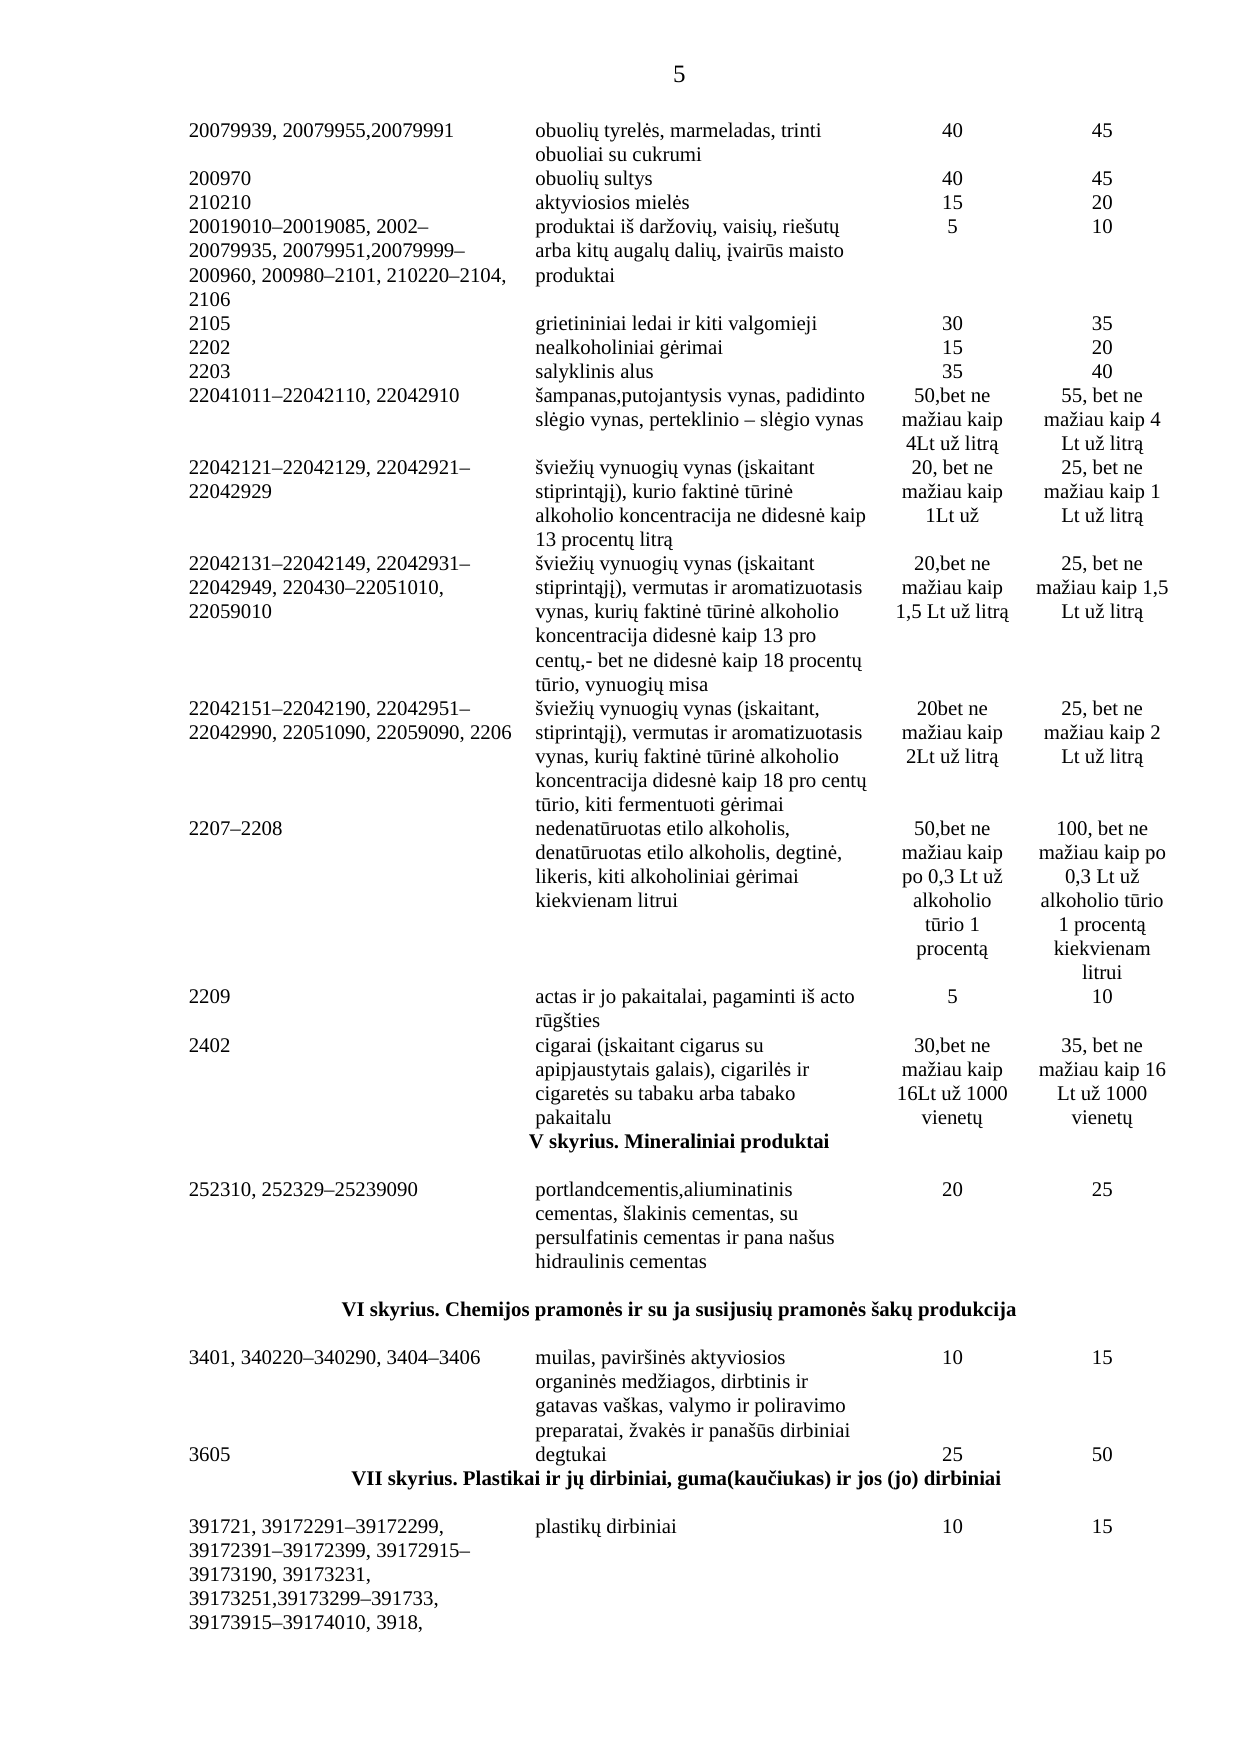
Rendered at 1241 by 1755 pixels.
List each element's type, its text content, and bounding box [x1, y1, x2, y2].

table_cell 50 [1023, 1442, 1181, 1466]
table_cell 22042121–22042129, 22042921–22042929 [177, 455, 524, 551]
table_cell plastikų dirbiniai [524, 1514, 881, 1634]
table_cell 20 [1023, 335, 1181, 359]
table_cell [177, 1321, 524, 1345]
table_cell 30 [881, 311, 1023, 335]
table_cell šampanas,putojantysis vynas, padidinto slėgio vynas, perteklinio – slėgio vynas [524, 383, 881, 455]
table_cell 2207–2208 [177, 816, 524, 984]
table_cell 22041011–22042110, 22042910 [177, 383, 524, 455]
table_cell salyklinis alus [524, 359, 881, 383]
table_cell [1023, 1273, 1181, 1297]
table_cell 10 [881, 1345, 1023, 1442]
table_cell produktai iš daržovių, vaisių, riešutų arba kitų augalų dalių, įvairūs maisto produktai [524, 214, 881, 311]
table_cell V skyrius. Mineraliniai produktai [177, 1129, 1181, 1153]
table_cell 100, bet ne mažiau kaip po 0,3 Lt už alkoholio tūrio 1 procentą kiekvienam litrui [1023, 816, 1181, 984]
table_cell [1023, 1490, 1181, 1514]
table_cell [881, 1490, 1023, 1514]
table_cell obuolių tyrelės, marmeladas, trinti obuoliai su cukrumi [524, 118, 881, 166]
table_cell 35 [881, 359, 1023, 383]
table_cell 50,bet ne mažiau kaip 4Lt už litrą [881, 383, 1023, 455]
table_cell 2202 [177, 335, 524, 359]
table_cell 40 [881, 166, 1023, 190]
table_cell 10 [881, 1514, 1023, 1634]
table_cell nedenatūruotas etilo alkoholis, denatūruotas etilo alkoholis, degtinė, likeris, kiti alkoholiniai gėrimai kiekvienam litrui [524, 816, 881, 984]
table_cell [524, 1153, 881, 1177]
table_cell 2105 [177, 311, 524, 335]
table_cell 15 [1023, 1514, 1181, 1634]
table_cell [177, 1273, 524, 1297]
table_cell [177, 1490, 524, 1514]
table_cell [524, 1490, 881, 1514]
table_cell 45 [1023, 166, 1181, 190]
table_cell cigarai (įskaitant cigarus su apipjaustytais galais), cigarilės ir cigaretės su tabaku arba tabako pakaitalu [524, 1033, 881, 1129]
table_cell 15 [881, 335, 1023, 359]
table_cell 25 [881, 1442, 1023, 1466]
table_cell [524, 1321, 881, 1345]
table_cell 40 [1023, 359, 1181, 383]
table_cell 25, bet ne mažiau kaip 2 Lt už litrą [1023, 696, 1181, 816]
table_cell [881, 1321, 1023, 1345]
table_cell 25 [1023, 1177, 1181, 1273]
table_cell 252310, 252329–25239090 [177, 1177, 524, 1273]
table_cell 15 [881, 190, 1023, 214]
table_cell grietininiai ledai ir kiti valgomieji [524, 311, 881, 335]
table_cell 25, bet ne mažiau kaip 1,5 Lt už litrą [1023, 551, 1181, 696]
table_cell šviežių vynuogių vynas (įskaitant stiprintąjį), vermutas ir aromatizuotasis vynas, kurių faktinė tūrinė alkoholio koncentracija didesnė kaip 13 pro centų,- bet ne didesnė kaip 18 procentų tūrio, vynuogių misa [524, 551, 881, 696]
table_cell 22042131–22042149, 22042931–22042949, 220430–22051010, 22059010 [177, 551, 524, 696]
table_cell 55, bet ne mažiau kaip 4 Lt už litrą [1023, 383, 1181, 455]
table_cell 15 [1023, 1345, 1181, 1442]
table_cell VI skyrius. Chemijos pramonės ir su ja susijusių pramonės šakų produkcija [177, 1297, 1181, 1321]
table_cell 20,bet ne mažiau kaip 1,5 Lt už litrą [881, 551, 1023, 696]
table_cell 2402 [177, 1033, 524, 1129]
table_cell 22042151–22042190, 22042951–22042990, 22051090, 22059090, 2206 [177, 696, 524, 816]
table_cell 2203 [177, 359, 524, 383]
table_cell muilas, paviršinės aktyviosios organinės medžiagos, dirbtinis ir gatavas vaškas, valymo ir poliravimo preparatai, žvakės ir panašūs dirbiniai [524, 1345, 881, 1442]
table_cell šviežių vynuogių vynas (įskaitant stiprintąjį), kurio faktinė tūrinė alkoholio koncentracija ne didesnė kaip 13 procentų litrą [524, 455, 881, 551]
table_cell degtukai [524, 1442, 881, 1466]
table_cell [1023, 1153, 1181, 1177]
table_cell 30,bet ne mažiau kaip 16Lt už 1000 vienetų [881, 1033, 1023, 1129]
table_cell [524, 1273, 881, 1297]
table_cell 210210 [177, 190, 524, 214]
table_cell aktyviosios mielės [524, 190, 881, 214]
table_cell 20, bet ne mažiau kaip 1Lt už [881, 455, 1023, 551]
table_cell 10 [1023, 214, 1181, 311]
table_cell 20019010–20019085, 2002–20079935, 20079951,20079999– 200960, 200980–2101, 210220–2104, 2106 [177, 214, 524, 311]
table_cell [881, 1153, 1023, 1177]
table_cell VII skyrius. Plastikai ir jų dirbiniai, guma(kaučiukas) ir jos (jo) dirbiniai [177, 1466, 1181, 1490]
table_cell 35, bet ne mažiau kaip 16 Lt už 1000 vienetų [1023, 1033, 1181, 1129]
table_cell 391721, 39172291–39172299, 39172391–39172399, 39172915–39173190, 39173231, 39173251,39173299–391733, 39173915–39174010, 3918, [177, 1514, 524, 1634]
table_cell 20 [1023, 190, 1181, 214]
table_cell 2209 [177, 984, 524, 1032]
table_cell šviežių vynuogių vynas (įskaitant, stiprintąjį), vermutas ir aromatizuotasis vynas, kurių faktinė tūrinė alkoholio koncentracija didesnė kaip 18 pro centų tūrio, kiti fermentuoti gėrimai [524, 696, 881, 816]
table_cell 5 [881, 984, 1023, 1032]
table_cell nealkoholiniai gėrimai [524, 335, 881, 359]
table_cell 50,bet ne mažiau kaip po 0,3 Lt už alkoholio tūrio 1 procentą [881, 816, 1023, 984]
table_cell 10 [1023, 984, 1181, 1032]
table_cell 3605 [177, 1442, 524, 1466]
table_cell 5 [881, 214, 1023, 311]
table_cell 20 [881, 1177, 1023, 1273]
table_cell portlandcementis,aliuminatinis cementas, šlakinis cementas, su persulfatinis cementas ir pana našus hidraulinis cementas [524, 1177, 881, 1273]
table_cell 20bet ne mažiau kaip 2Lt už litrą [881, 696, 1023, 816]
table_cell [177, 1153, 524, 1177]
table_cell 200970 [177, 166, 524, 190]
table_cell 35 [1023, 311, 1181, 335]
table_cell [1023, 1321, 1181, 1345]
table_cell obuolių sultys [524, 166, 881, 190]
table_cell 45 [1023, 118, 1181, 166]
table_cell [881, 1273, 1023, 1297]
table_cell 3401, 340220–340290, 3404–3406 [177, 1345, 524, 1442]
table_cell actas ir jo pakaitalai, pagaminti iš acto rūgšties [524, 984, 881, 1032]
table_cell 25, bet ne mažiau kaip 1 Lt už litrą [1023, 455, 1181, 551]
table_cell 40 [881, 118, 1023, 166]
table_cell 20079939, 20079955,20079991 [177, 118, 524, 166]
